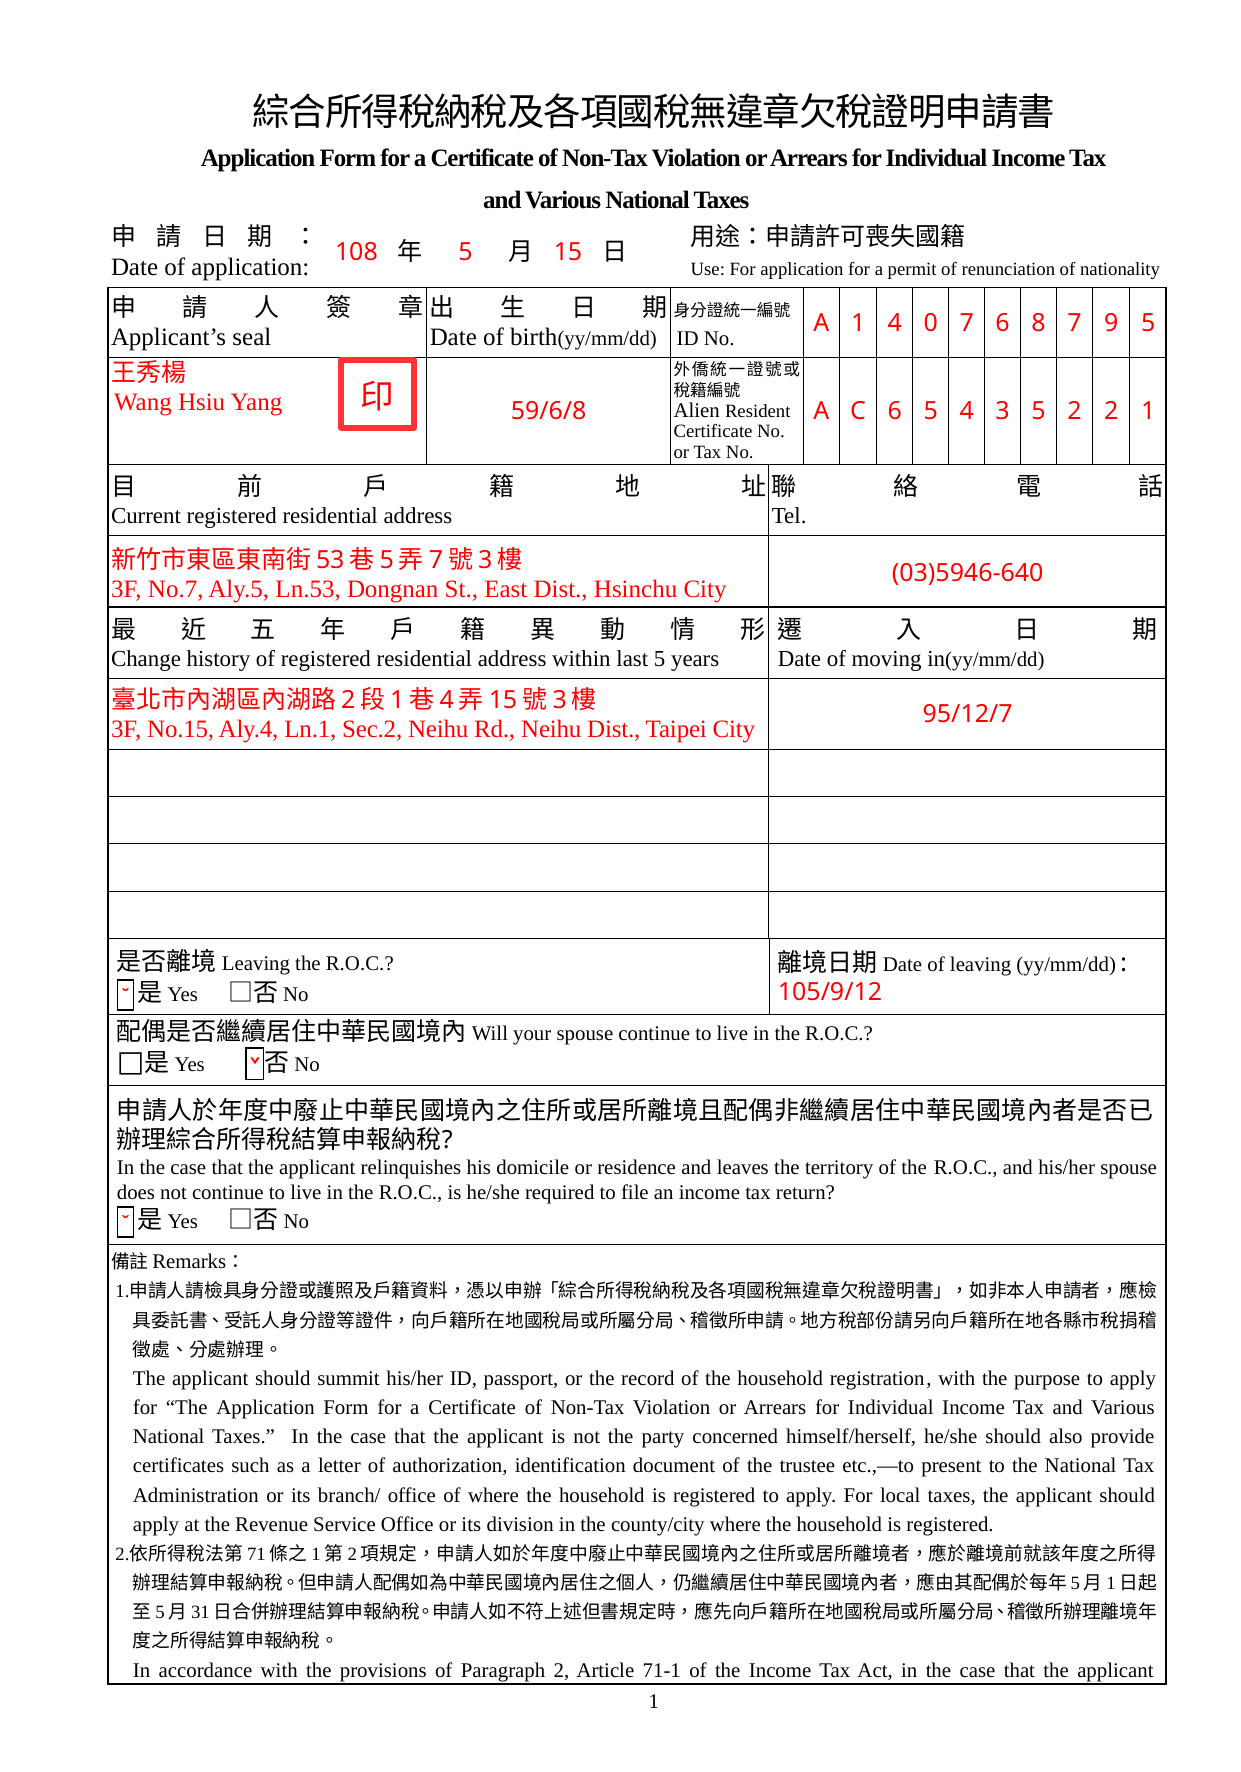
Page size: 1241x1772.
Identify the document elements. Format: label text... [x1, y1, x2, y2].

table_cell 新竹市東區東南街53巷5弄7號3樓 3F, No.7, Aly.5, Ln.53, Dongnan St., East Dist., Hsinchu City [109, 536, 768, 606]
table_cell 6 [985, 288, 1020, 357]
table_cell 是否離境Leaving the R.O.C.? ˇ是Yes □否No [109, 939, 769, 1014]
table_cell 6 [877, 358, 912, 463]
text 綜合所得稅納稅及各項國稅無違章欠稅證明申請書 Application Form for a Certificate of Non-Tax Violation or Arrears for Individual Income Tax and Various National Taxes [187, 92, 1120, 217]
table_cell 離境日期Date of leaving (yy/mm/dd): 105/9/12 [770, 939, 1165, 1014]
table_cell A [804, 358, 839, 463]
table_cell 3 [985, 358, 1020, 463]
table_cell 備註Remarks： 1.申請人請檢具身分證或護照及戶籍資料，憑以申辦「綜合所得稅納稅及各項國稅無違章欠稅證明書」，如非本人申請者，應檢具委託書、受託人身分證等證件，向戶籍所在地國稅局或所屬分局、稽徵所申請。地方稅部份請另向戶籍所在地各縣市稅捐稽徵處、分處辦理。 The applicant should summit his/her ID, passport, or the record of the household registration, with the purpose to apply for “The Application Form for a Certificate of Non-Tax Violation or Arrears for Individual Income Tax and Various National Taxes.” In the case that the applicant is not the party concerned himself/herself, he/she should also provide certificates such as a letter of authorization, identification document of the trustee etc.,—to present to the National Tax Administration or its branch/ office of where the household is registered to apply. For local taxes, the applicant should apply at the Revenue Service Office or its division in the county/city where the household is registered. 2.依所得稅法第71條之1第2項規定，申請人如於年度中廢止中華民國境內之住所或居所離境者，應於離境前就該年度之所得辦理結算申報納稅。但申請人配偶如為中華民國境內居住之個人，仍繼續居住中華民國境內者，應由其配偶於每年5月1日起至5月31日合併辦理結算申報納稅。申請人如不符上述但書規定時，應先向戶籍所在地國稅局或所屬分局、稽徵所辦理離境年度之所得結算申報納稅。 In accordance with the provisions of Paragraph 2, Article 71-1 of the Income Tax Act, in the case that the applicant [109, 1245, 1165, 1683]
table_cell 1 [840, 288, 876, 357]
table_cell 王秀楊 Wang Hsiu Yang [109, 358, 426, 463]
table_cell 身分證統一編號 ID No. [671, 288, 803, 357]
table_cell 1 [1130, 358, 1165, 463]
table_cell 95/12/7 [769, 679, 1165, 749]
table_cell [109, 892, 768, 938]
table_cell A [804, 288, 839, 357]
table_cell (03)5946-640 [769, 536, 1165, 606]
table_header 用途：申請許可喪失國籍 Use: For application for a permit of renunciation of nationality [688, 217, 1166, 287]
table_cell [769, 844, 1165, 891]
table_header 申請日期： Date of application: [108, 217, 321, 287]
table_cell [109, 797, 768, 843]
table_cell 5 [1021, 358, 1056, 463]
table_header [670, 217, 687, 287]
table_cell 4 [949, 358, 984, 463]
table_cell 目前戶籍地址 Current registered residential address [109, 465, 768, 535]
table_cell 2 [1057, 358, 1092, 463]
table_cell 配偶是否繼續居住中華民國境內Will your spouse continue to live in the R.O.C.? □是Yes ˇ否No [109, 1015, 1165, 1085]
table_cell 2 [1093, 358, 1129, 463]
table_cell 申請人簽章 Applicant’s seal [109, 288, 426, 357]
table_cell C [840, 358, 876, 463]
table_cell 0 [913, 288, 948, 357]
table_cell 59/6/8 [427, 358, 670, 463]
table_cell 7 [949, 288, 984, 357]
table_cell 5 [1130, 288, 1165, 357]
table_cell 4 [877, 288, 912, 357]
table_cell 8 [1021, 288, 1056, 357]
table_cell 聯絡電話 Tel. [769, 465, 1165, 535]
table_cell [769, 892, 1165, 938]
table_header 108年 5 月15日 [321, 217, 670, 287]
table_cell [109, 750, 768, 796]
table_cell [109, 844, 768, 891]
table_cell 9 [1093, 288, 1129, 357]
table_cell [769, 750, 1165, 796]
table_cell 外僑統一證號或稅籍編號 Alien Resident Certificate No. or Tax No. [671, 358, 803, 463]
table_cell 申請人於年度中廢止中華民國境內之住所或居所離境且配偶非繼續居住中華民國境內者是否已辦理綜合所得稅結算申報納稅? In the case that the applicant relinquishes his domicile or residence and leaves the territory of the R.O.C., and his/her spouse does not continue to live in the R.O.C., is he/she required to file an income tax return? ˇ是Yes □否No [109, 1086, 1165, 1244]
table_cell 臺北市內湖區內湖路2段1巷4弄15號3樓 3F, No.15, Aly.4, Ln.1, Sec.2, Neihu Rd., Neihu Dist., Taipei City [109, 679, 768, 749]
table_cell 7 [1057, 288, 1092, 357]
table_cell 最近五年戶籍異動情形 Change history of registered residential address within last 5 years [109, 608, 768, 678]
table_cell 出生日期 Date of birth(yy/mm/dd) [427, 288, 670, 357]
table_cell 遷入日期 Date of moving in(yy/mm/dd) [769, 608, 1165, 678]
table_cell [769, 797, 1165, 843]
table_cell 5 [913, 358, 948, 463]
